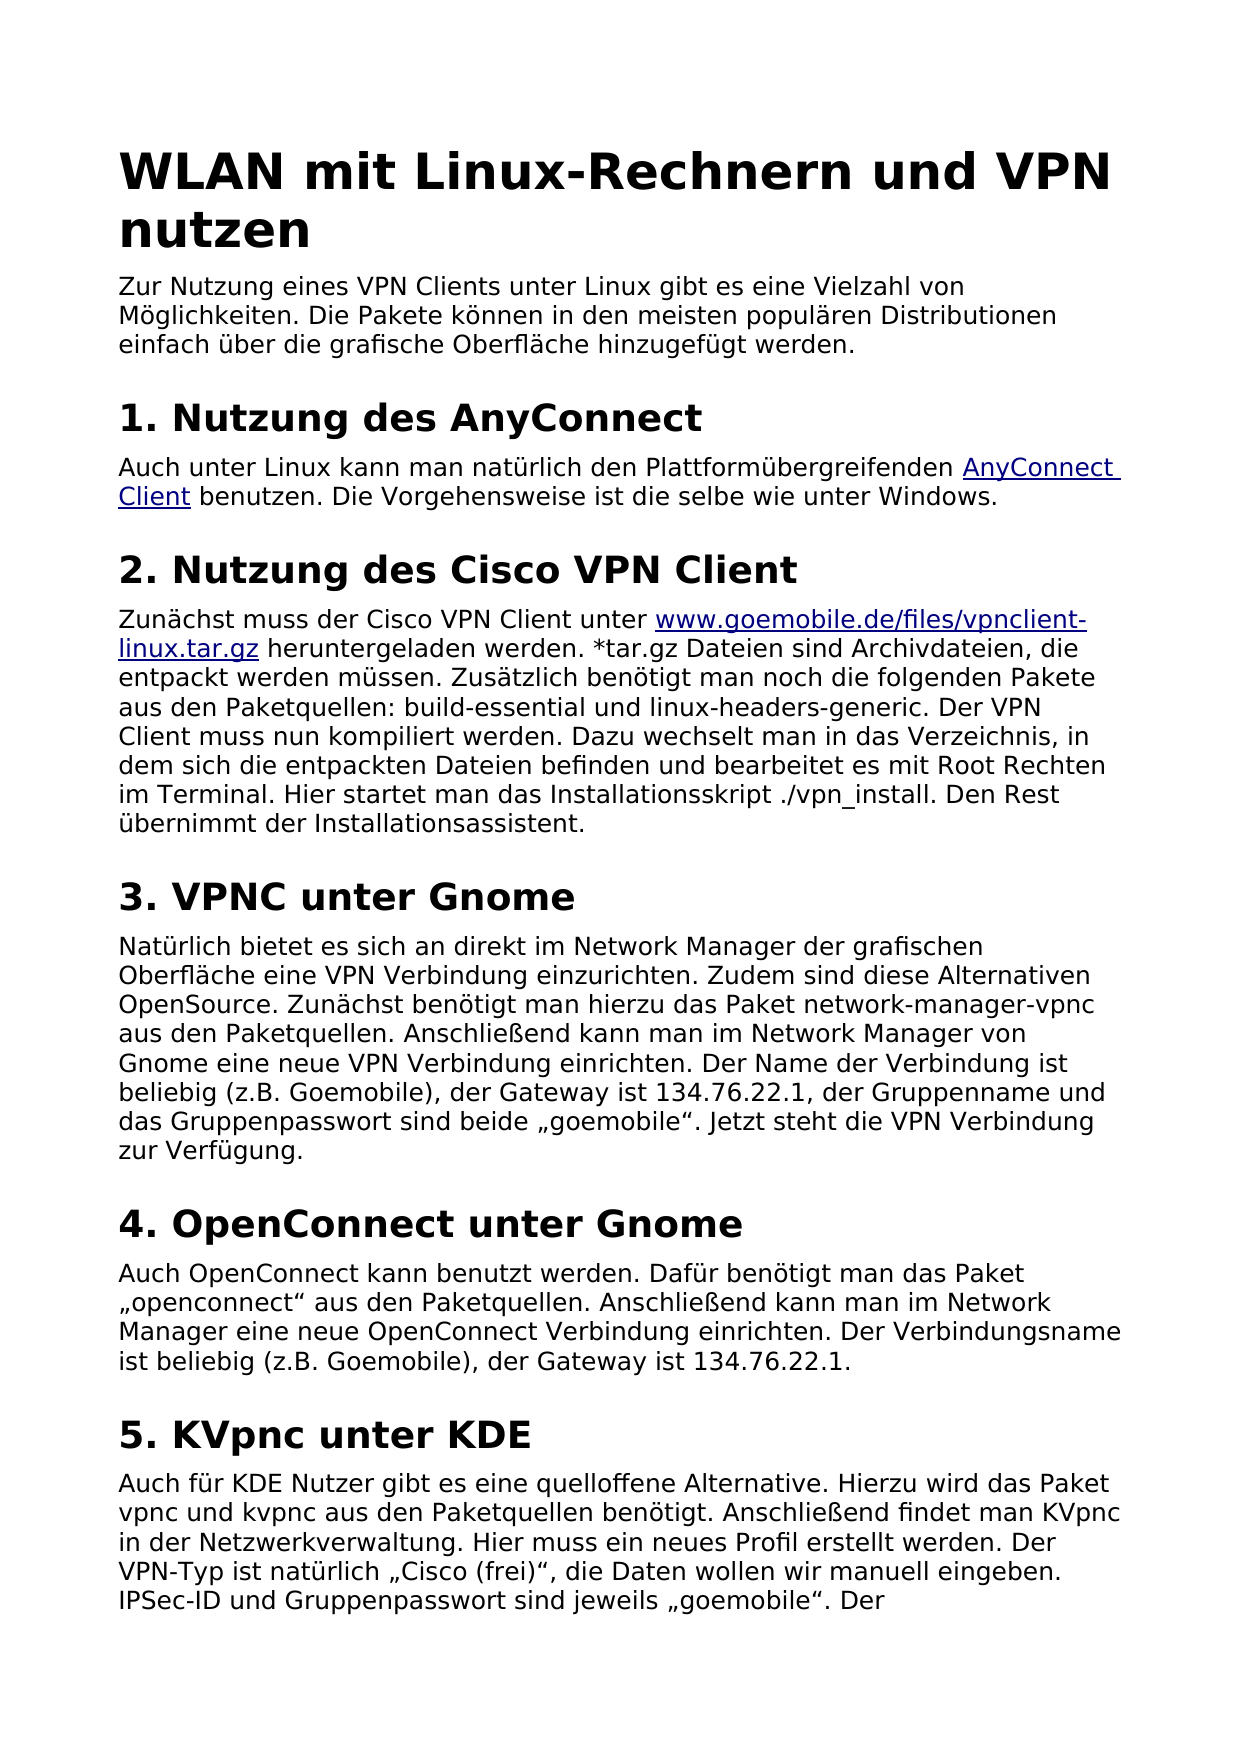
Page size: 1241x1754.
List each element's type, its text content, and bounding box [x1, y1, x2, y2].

subtitle WLAN mit Linux-Rechnern und VPN nutzen [118, 143, 1122, 259]
subtitle 2. Nutzung des Cisco VPN Client [118, 549, 1122, 593]
subtitle 1. Nutzung des AnyConnect [118, 397, 1122, 441]
text Auch für KDE Nutzer gibt es eine quelloffene Alternative. Hierzu wird das Paket vpnc und kvpnc aus den Paketquellen benötigt. Anschließend findet man KVpnc in der Netzwerkverwaltung. Hier muss ein neues Profil erstellt werden. Der VPN-Typ ist natürlich „Cisco (frei)“, die Daten wollen wir manuell eingeben. IPSec-ID und Gruppenpasswort sind jeweils „goemobile“. Der [118, 1469, 1122, 1615]
text Natürlich bietet es sich an direkt im Network Manager der grafischen Oberfläche eine VPN Verbindung einzurichten. Zudem sind diese Alternativen OpenSource. Zunächst benötigt man hierzu das Paket network-manager-vpnc aus den Paketquellen. Anschließend kann man im Network Manager von Gnome eine neue VPN Verbindung einrichten. Der Name der Verbindung ist beliebig (z.B. Goemobile), der Gateway ist 134.76.22.1, der Gruppenname und das Gruppenpasswort sind beide „goemobile“. Jetzt steht die VPN Verbindung zur Verfügung. [118, 932, 1122, 1166]
text Zur Nutzung eines VPN Clients unter Linux gibt es eine Vielzahl von Möglichkeiten. Die Pakete können in den meisten populären Distributionen einfach über die grafische Oberfläche hinzugefügt werden. [118, 272, 1122, 359]
text Zunächst muss der Cisco VPN Client unter www.goemobile.de/files/vpnclient-linux.tar.gz heruntergeladen werden. *tar.gz Dateien sind Archivdateien, die entpackt werden müssen. Zusätzlich benötigt man noch die folgenden Pakete aus den Paketquellen: build-essential und linux-headers-generic. Der VPN Client muss nun kompiliert werden. Dazu wechselt man in das Verzeichnis, in dem sich die entpackten Dateien befinden und bearbeitet es mit Root Rechten im Terminal. Hier startet man das Installationsskript ./vpn_install. Den Rest übernimmt der Installationsassistent. [118, 605, 1122, 838]
subtitle 4. OpenConnect unter Gnome [118, 1203, 1122, 1247]
subtitle 3. VPNC unter Gnome [118, 876, 1122, 920]
subtitle 5. KVpnc unter KDE [118, 1413, 1122, 1457]
text Auch OpenConnect kann benutzt werden. Dafür benötigt man das Paket „openconnect“ aus den Paketquellen. Anschließend kann man im Network Manager eine neue OpenConnect Verbindung einrichten. Der Verbindungsname ist beliebig (z.B. Goemobile), der Gateway ist 134.76.22.1. [118, 1259, 1122, 1376]
text Auch unter Linux kann man natürlich den Plattformübergreifenden AnyConnect Client benutzen. Die Vorgehensweise ist die selbe wie unter Windows. [118, 453, 1122, 512]
